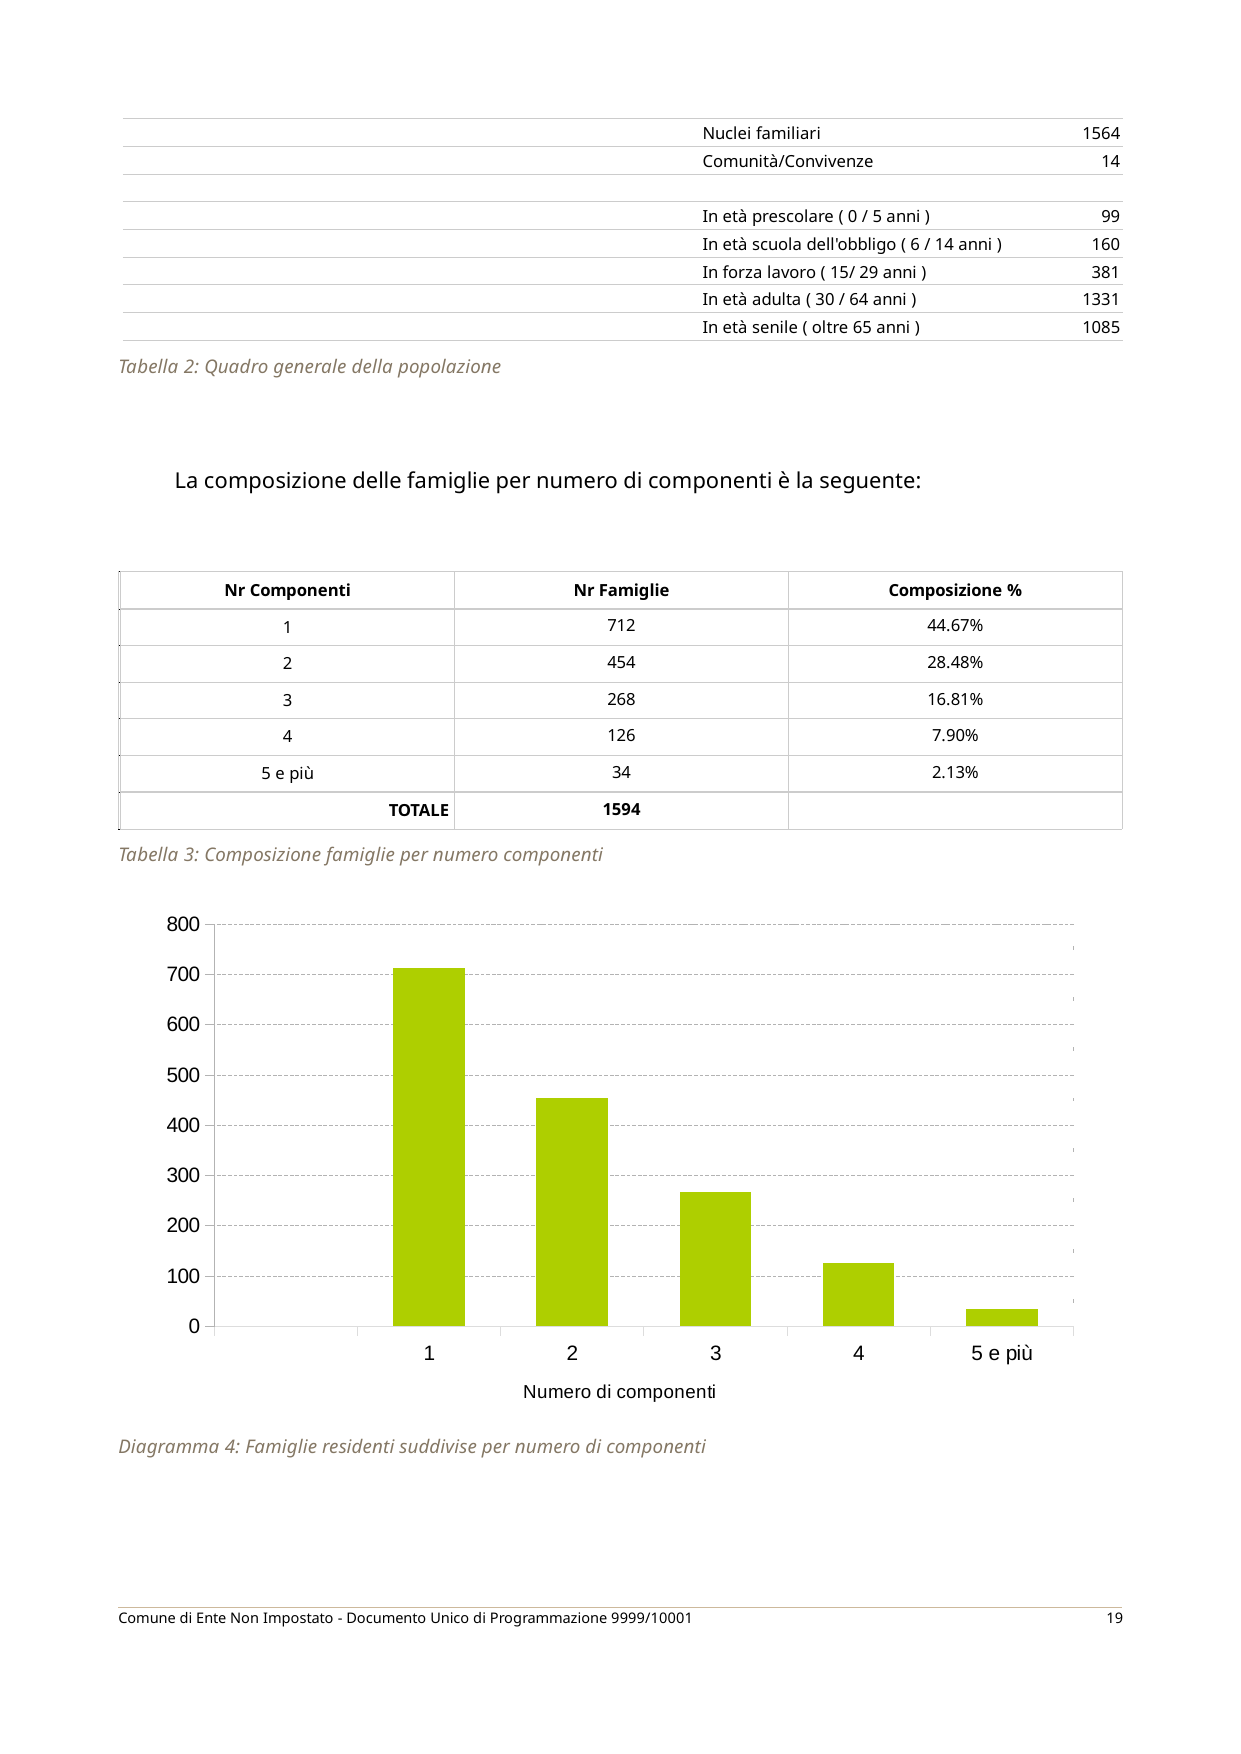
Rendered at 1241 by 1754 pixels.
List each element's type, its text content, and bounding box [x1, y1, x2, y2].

table_cell [635, 202, 699, 229]
table_cell [123, 175, 635, 201]
table_cell 1564 [1006, 119, 1123, 146]
table_cell [635, 230, 699, 257]
table_cell 2 [121, 646, 454, 682]
table_cell [1006, 175, 1123, 201]
table_cell 2,13% [789, 756, 1122, 791]
table_cell [635, 147, 699, 173]
table_cell [118, 284, 123, 312]
table_cell 34 [455, 756, 788, 791]
text Tabella 2: Quadro generale della popolazione [118, 353, 1122, 379]
table_header Composizione % [789, 572, 1122, 608]
table_cell [118, 257, 123, 284]
table_cell [635, 285, 699, 312]
table_cell [123, 230, 635, 257]
table_cell [635, 313, 699, 340]
table_cell Nuclei familiari [700, 119, 1006, 146]
table_cell 1085 [1006, 313, 1123, 340]
table_cell [123, 285, 635, 312]
table_cell [789, 793, 1122, 828]
table_cell 5 e più [121, 756, 454, 791]
table_cell 160 [1006, 230, 1123, 257]
table_cell 28,48% [789, 646, 1122, 682]
table_cell 99 [1006, 202, 1123, 229]
table_cell [123, 313, 635, 340]
table_cell [635, 258, 699, 284]
table_cell 14 [1006, 147, 1123, 173]
table_cell TOTALE [121, 793, 454, 828]
table_cell 268 [455, 683, 788, 718]
table_cell [635, 119, 699, 146]
table_header Nr Componenti [121, 572, 454, 608]
table_cell [700, 175, 1006, 201]
table_cell [118, 201, 123, 229]
table_cell 44,67% [789, 610, 1122, 645]
table_cell 4 [121, 719, 454, 755]
table_cell 1594 [455, 793, 788, 828]
table_cell In età senile ( oltre 65 anni ) [700, 313, 1006, 340]
table_cell [635, 175, 699, 201]
table_cell [118, 229, 123, 257]
text La composizione delle famiglie per numero di componenti è la seguente: [118, 465, 1122, 495]
table_cell [118, 174, 123, 201]
text Diagramma 4: Famiglie residenti suddivise per numero di componenti [118, 914, 1122, 1459]
text Tabella 3: Composizione famiglie per numero componenti [118, 840, 1122, 866]
table_cell [118, 312, 123, 340]
table_cell 712 [455, 610, 788, 645]
table_cell [123, 147, 635, 173]
table_cell 16,81% [789, 683, 1122, 718]
table_cell In età scuola dell'obbligo ( 6 / 14 anni ) [700, 230, 1006, 257]
table_cell In forza lavoro ( 15/ 29 anni ) [700, 258, 1006, 284]
table_cell [123, 202, 635, 229]
table_cell 1331 [1006, 285, 1123, 312]
table_cell 454 [455, 646, 788, 682]
table_cell [123, 119, 635, 146]
table_cell 1 [121, 610, 454, 645]
table_cell [118, 146, 123, 173]
table_cell 7,90% [789, 719, 1122, 755]
table_header Nr Famiglie [455, 572, 788, 608]
table_cell In età prescolare ( 0 / 5 anni ) [700, 202, 1006, 229]
table_cell [118, 118, 123, 146]
table_cell Comunità/Convivenze [700, 147, 1006, 173]
table_cell 126 [455, 719, 788, 755]
table_cell In età adulta ( 30 / 64 anni ) [700, 285, 1006, 312]
table_cell [123, 258, 635, 284]
table_cell 381 [1006, 258, 1123, 284]
table_cell 3 [121, 683, 454, 718]
